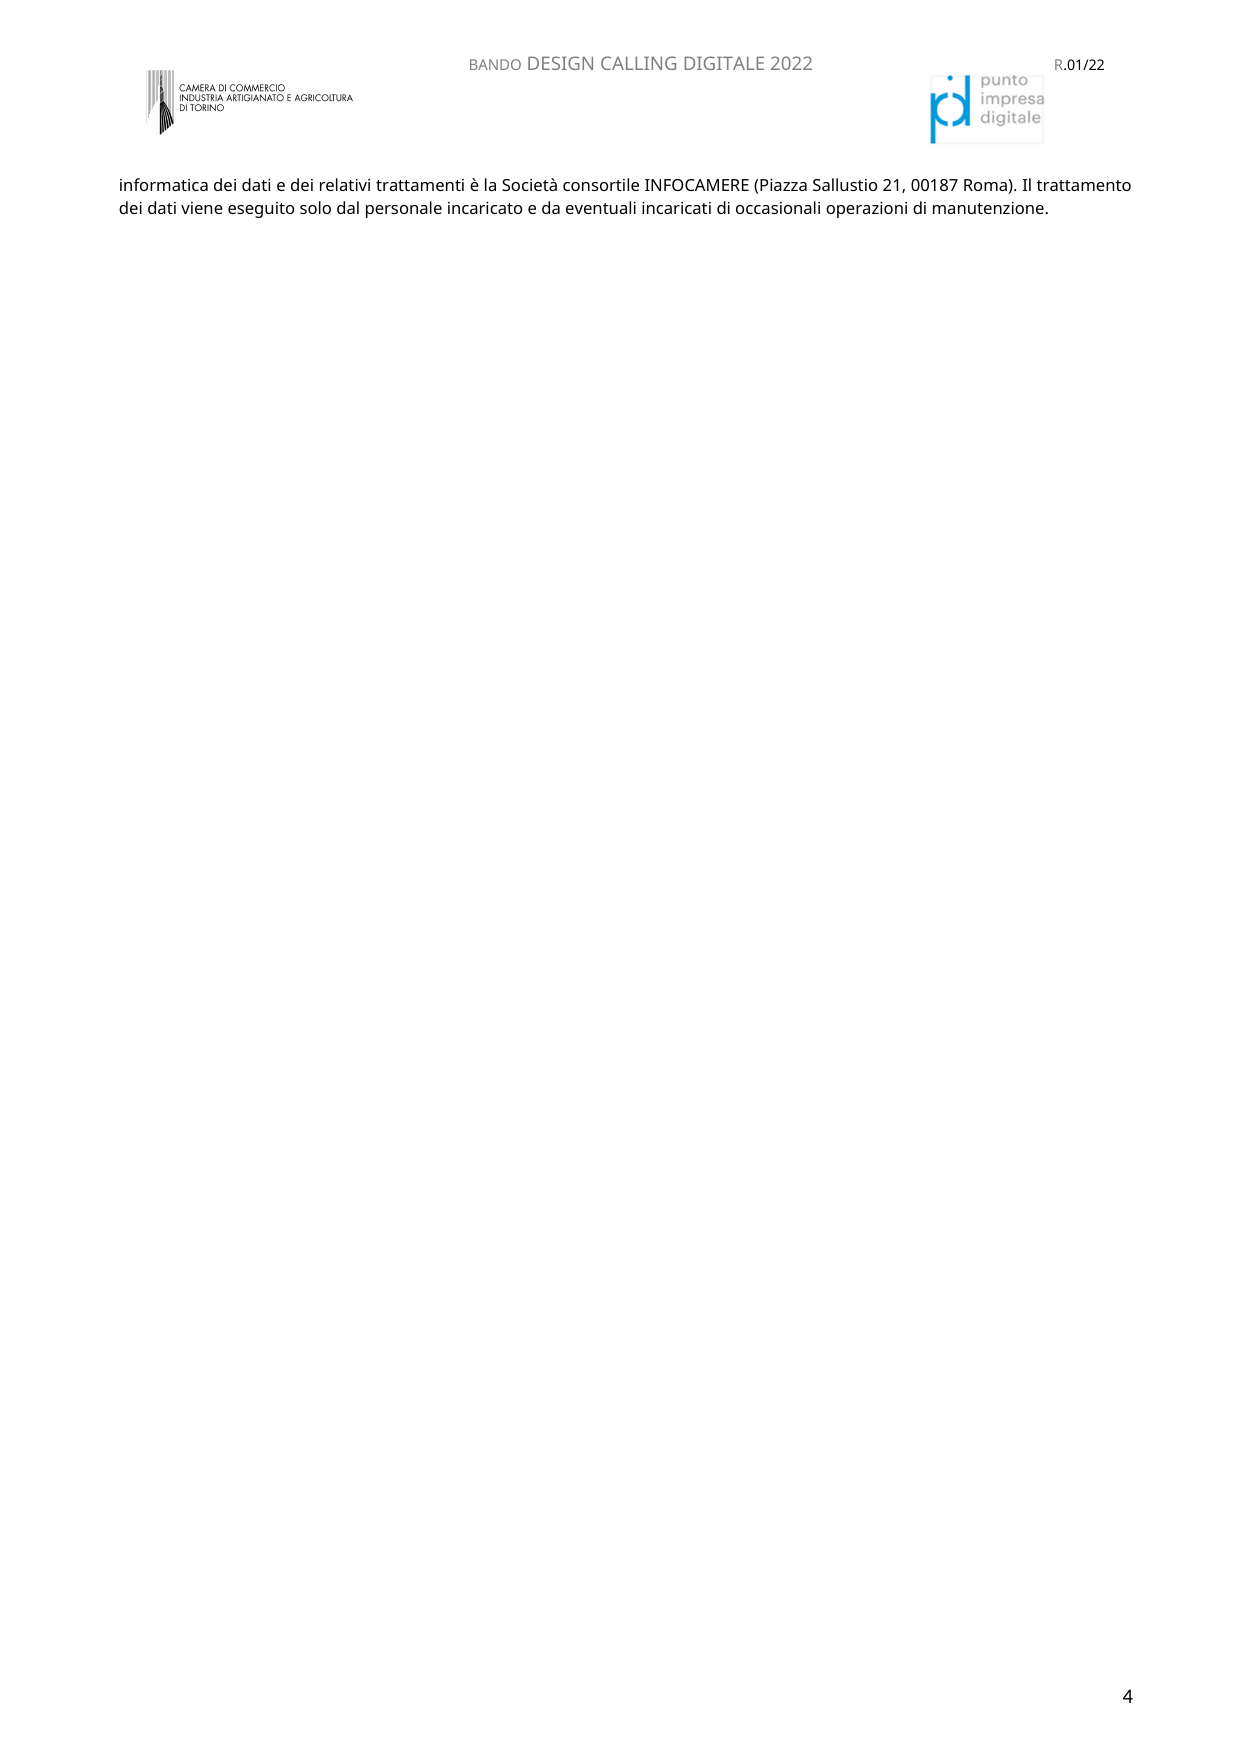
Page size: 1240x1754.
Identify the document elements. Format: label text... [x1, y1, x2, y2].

text informatica dei dati e dei relativi trattamenti è la Società consortile INFOCAMERE (Piazza Sallustio 21, 00187 Roma). Il trattamento dei dati viene eseguito solo dal personale incaricato e da eventuali incaricati di occasionali operazioni di manutenzione. [119, 174, 1133, 219]
